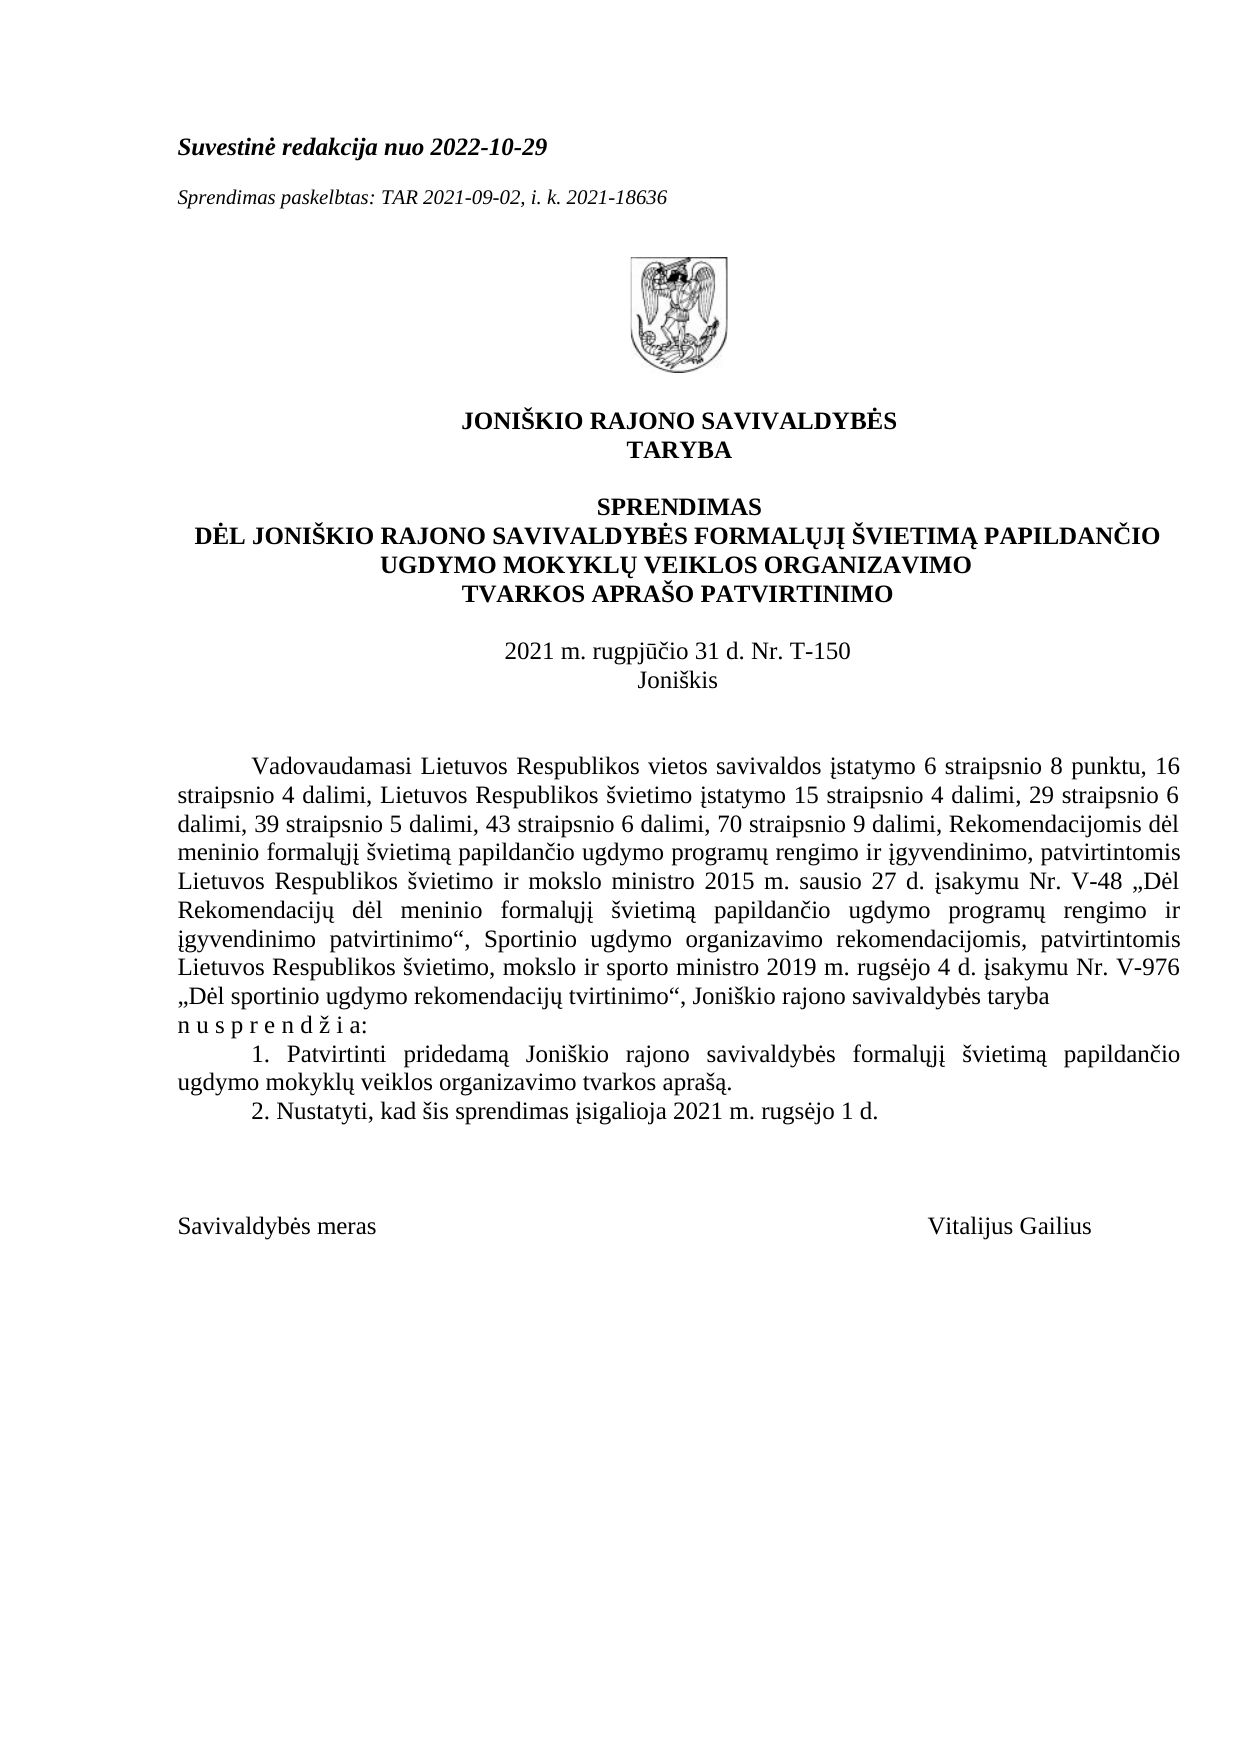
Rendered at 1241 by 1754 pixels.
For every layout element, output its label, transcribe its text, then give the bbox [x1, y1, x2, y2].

text Sprendimas paskelbtas: TAR 2021-09-02, i. k. 2021-18636 [177, 185, 1181, 209]
text Joniškis [174, 665, 1181, 694]
text TVARKOS APRAŠO PATVIRTINIMO [174, 579, 1181, 607]
text 1. Patvirtinti pridedamą Joniškio rajono savivaldybės formalųjį švietimą papildančio ugdymo mokyklų veiklos organizavimo tvarkos aprašą. [177, 1039, 1181, 1096]
text Savivaldybės meras Vitalijus Gailius [177, 1211, 1181, 1240]
text Vadovaudamasi Lietuvos Respublikos vietos savivaldos įstatymo 6 straipsnio 8 punktu, 16 straipsnio 4 dalimi, Lietuvos Respublikos švietimo įstatymo 15 straipsnio 4 dalimi, 29 straipsnio 6 dalimi, 39 straipsnio 5 dalimi, 43 straipsnio 6 dalimi, 70 straipsnio 9 dalimi, Rekomendacijomis dėl meninio formalųjį švietimą papildančio ugdymo programų rengimo ir įgyvendinimo, patvirtintomis Lietuvos Respublikos švietimo ir mokslo ministro 2015 m. sausio 27 d. įsakymu Nr. V-48 „Dėl Rekomendacijų dėl meninio formalųjį švietimą papildančio ugdymo programų rengimo ir įgyvendinimo patvirtinimo“, Sportinio ugdymo organizavimo rekomendacijomis, patvirtintomis Lietuvos Respublikos švietimo, mokslo ir sporto ministro 2019 m. rugsėjo 4 d. įsakymu Nr. V-976 „Dėl sportinio ugdymo rekomendacijų tvirtinimo“, Joniškio rajono savivaldybės taryba [177, 751, 1181, 1010]
text n u s p r e n d ž i a: [177, 1010, 1181, 1039]
text DĖL JONIŠKIO RAJONO SAVIVALDYBĖS FORMALŲJĮ ŠVIETIMĄ PAPILDANČIO UGDYMO MOKYKLŲ VEIKLOS ORGANIZAVIMO [174, 521, 1181, 579]
text 2. Nustatyti, kad šis sprendimas įsigalioja 2021 m. rugsėjo 1 d. [177, 1096, 1181, 1125]
text 2021 m. rugpjūčio 31 d. Nr. T-150 [174, 636, 1181, 665]
text Joniškio rajono savivaldybės TARYBA [177, 406, 1181, 464]
text SPRENDIMAS [177, 492, 1181, 521]
text Suvestinė redakcija nuo 2022-10-29 [177, 132, 1181, 161]
